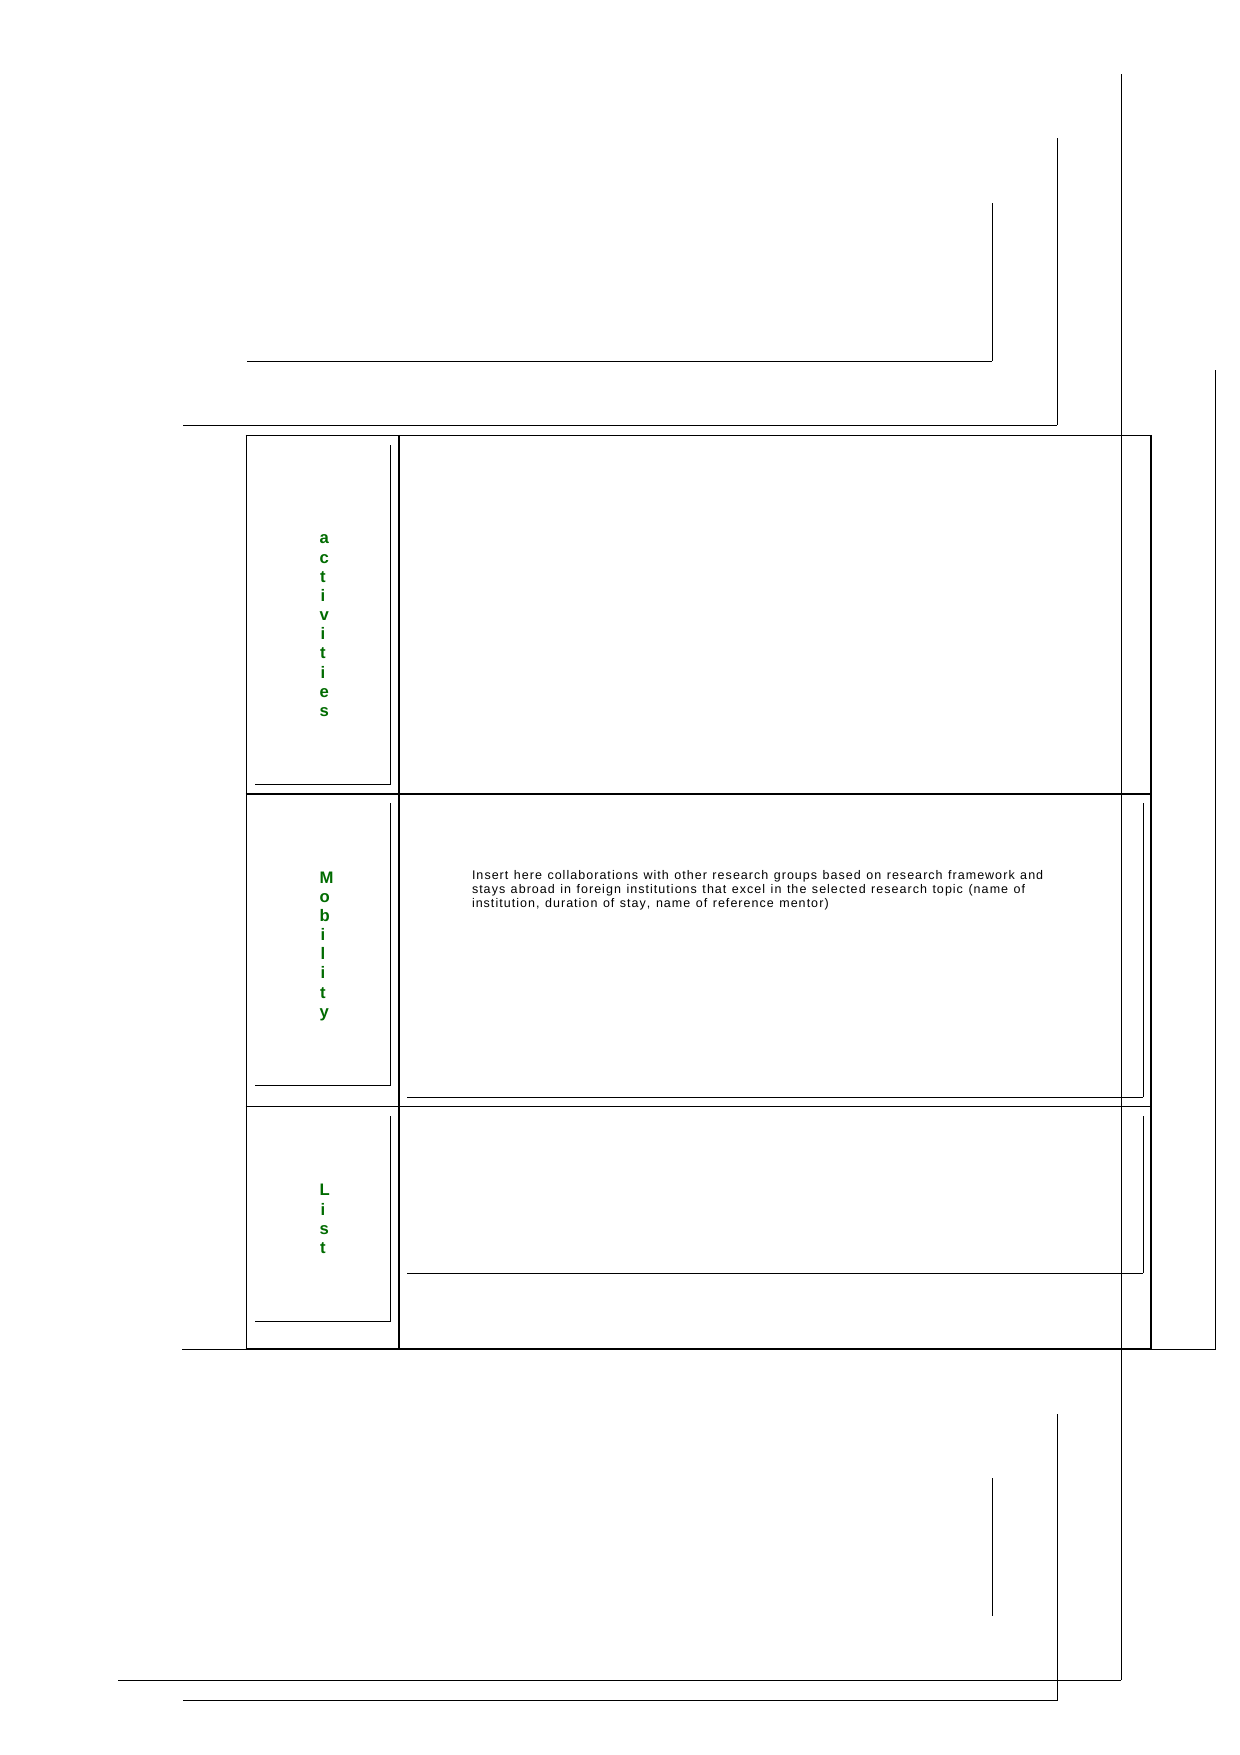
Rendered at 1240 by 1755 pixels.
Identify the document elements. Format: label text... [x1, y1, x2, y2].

table_cell [400, 1107, 1121, 1347]
table_cell [1122, 1107, 1150, 1347]
table_cell [400, 436, 1121, 793]
table_cell Insert here collaborations with other research groups based on research framework and stays abroad in foreign institutions that excel in the selected research topic (name of institution, duration of stay, name of reference mentor) [400, 795, 1121, 1106]
table_cell [1122, 795, 1150, 1106]
table_cell List [247, 1107, 398, 1347]
table_cell Mobility [247, 795, 398, 1106]
table_cell activities [247, 436, 398, 793]
table_cell [1122, 436, 1150, 793]
